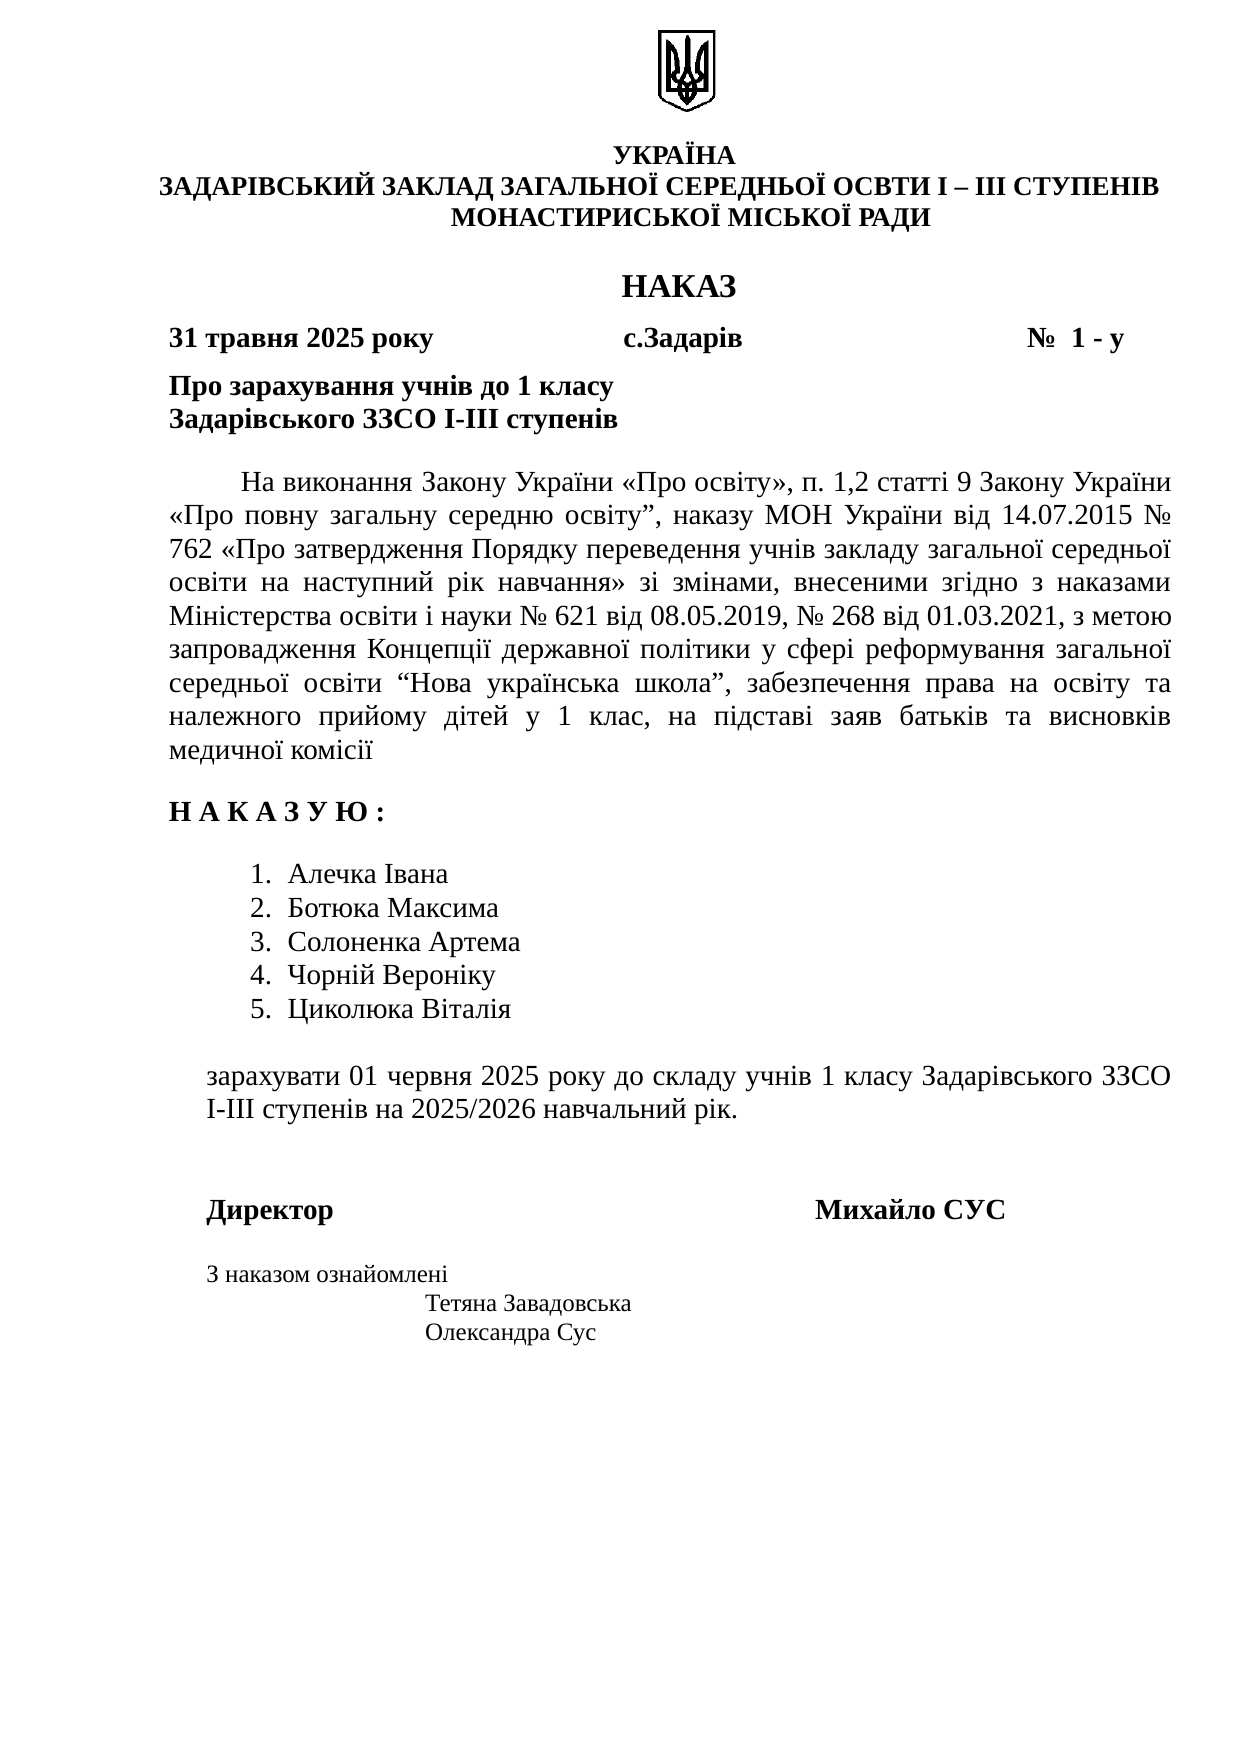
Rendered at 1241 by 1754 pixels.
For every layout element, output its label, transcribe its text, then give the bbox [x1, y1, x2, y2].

list Чорній Вероніку [250, 957, 1172, 991]
text 31 травня 2025 року с.Задарів № 1 - у [169, 320, 1172, 354]
text Директор Михайло СУС [206, 1192, 1172, 1226]
text На виконання Закону України «Про освіту», п. 1,2 статті 9 Закону України «Про повну загальну середню освіту”, наказу МОН України від 14.07.2015 № 762 «Про затвердження Порядку переведення учнів закладу загальної середньої освіти на наступний рік навчання» зі змінами, внесеними згідно з наказами Міністерства освіти і науки № 621 від 08.05.2019, № 268 від 01.03.2021, з метою запровадження Концепції державної політики у сфері реформування загальної середньої освіти “Нова українська школа”, забезпечення права на освіту та належного прийому дітей у 1 клас, на підставі заяв батьків та висновків медичної комісії [169, 435, 1172, 766]
text ЗАДАРІВСЬКИЙ ЗАКЛАД ЗАГАЛЬНОЇ СЕРЕДНЬОЇ ОСВТИ І – ІІІ СТУПЕНІВ [98, 170, 1214, 202]
list Алечка Івана [250, 857, 1172, 890]
text Про зарахування учнів до 1 класу [169, 368, 1172, 401]
list Солоненка Артема [250, 924, 1172, 957]
list Ботюка Максима [250, 890, 1172, 924]
text НАКАЗ [169, 266, 1172, 304]
text Н А К А З У Ю : [169, 794, 1172, 828]
text Задарівського ЗЗСО І-ІІІ ступенів [169, 401, 1172, 435]
text УКРАЇНА [169, 137, 1172, 170]
text З наказом ознайомлені [206, 1259, 1172, 1288]
text МОНАСТИРИСЬКОЇ МІСЬКОЇ РАДИ [139, 202, 1202, 233]
text Олександра Сус [206, 1317, 1172, 1345]
text Тетяна Завадовська [206, 1288, 1172, 1317]
list Циколюка Віталія [250, 991, 1172, 1024]
text зарахувати 01 червня 2025 року до складу учнів 1 класу Задарівського ЗЗСО І-ІІІ ступенів на 2025/2026 навчальний рік. [206, 1058, 1172, 1125]
